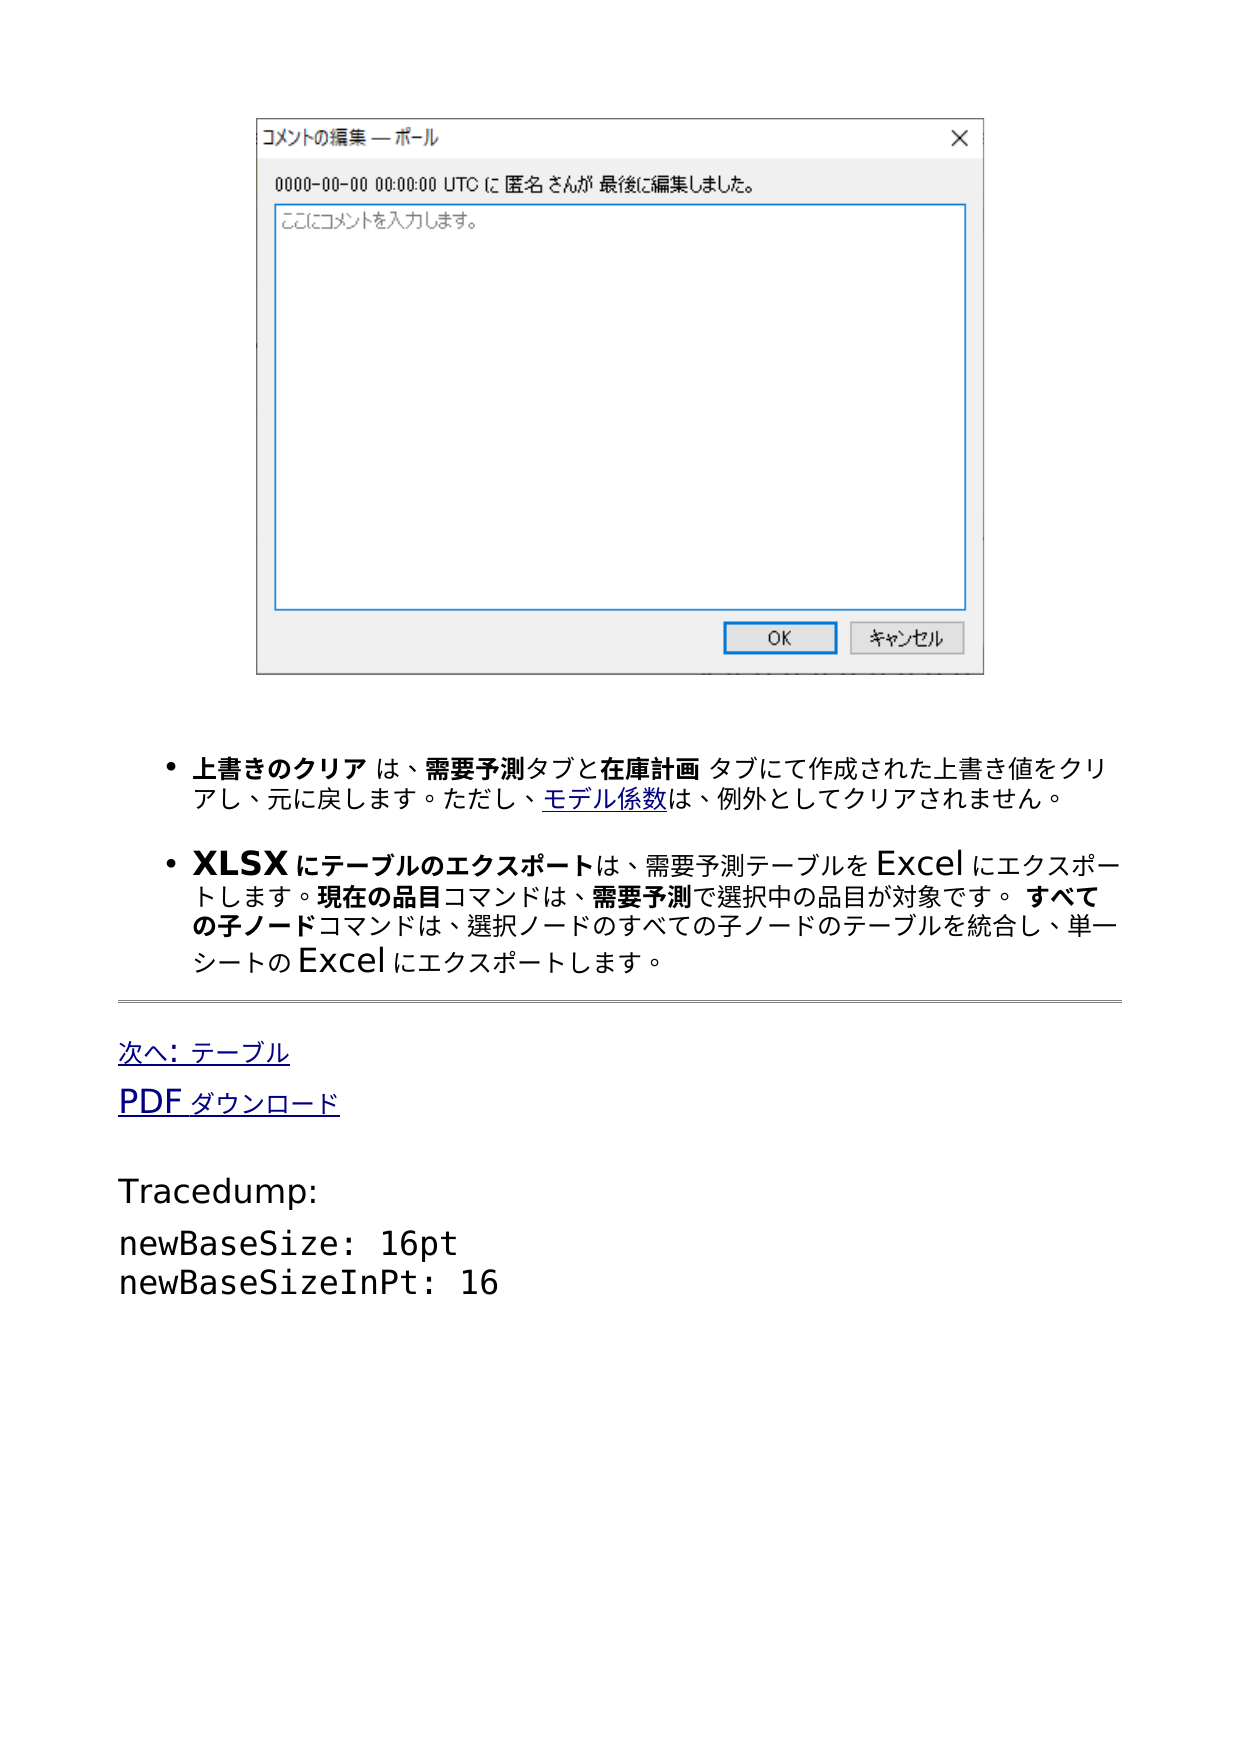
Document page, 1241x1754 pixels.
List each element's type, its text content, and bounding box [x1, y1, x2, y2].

text PDFダウンロード [118, 1083, 1122, 1122]
list XLSXにテーブルのエクスポートは、需要予測テーブルをExcelにエクスポートします。現在の品目コマンドは、需要予測で選択中の品目が対象です。 すべての子ノードコマンドは、選択ノードのすべての子ノードのテーブルを統合し、単一シートのExcelにエクスポートします。 [177, 844, 1122, 980]
text 次へ: テーブル [118, 1031, 1122, 1070]
picture [256, 118, 985, 675]
list 上書きのクリア は、需要予測タブと在庫計画 タブにて作成された上書き値をクリアし、元に戻します。ただし、モデル係数は、例外としてクリアされません。 [177, 755, 1122, 815]
text newBaseSize: 16pt newBaseSizeInPt: 16 [118, 1224, 1122, 1302]
text Tracedump: [118, 1134, 1122, 1212]
